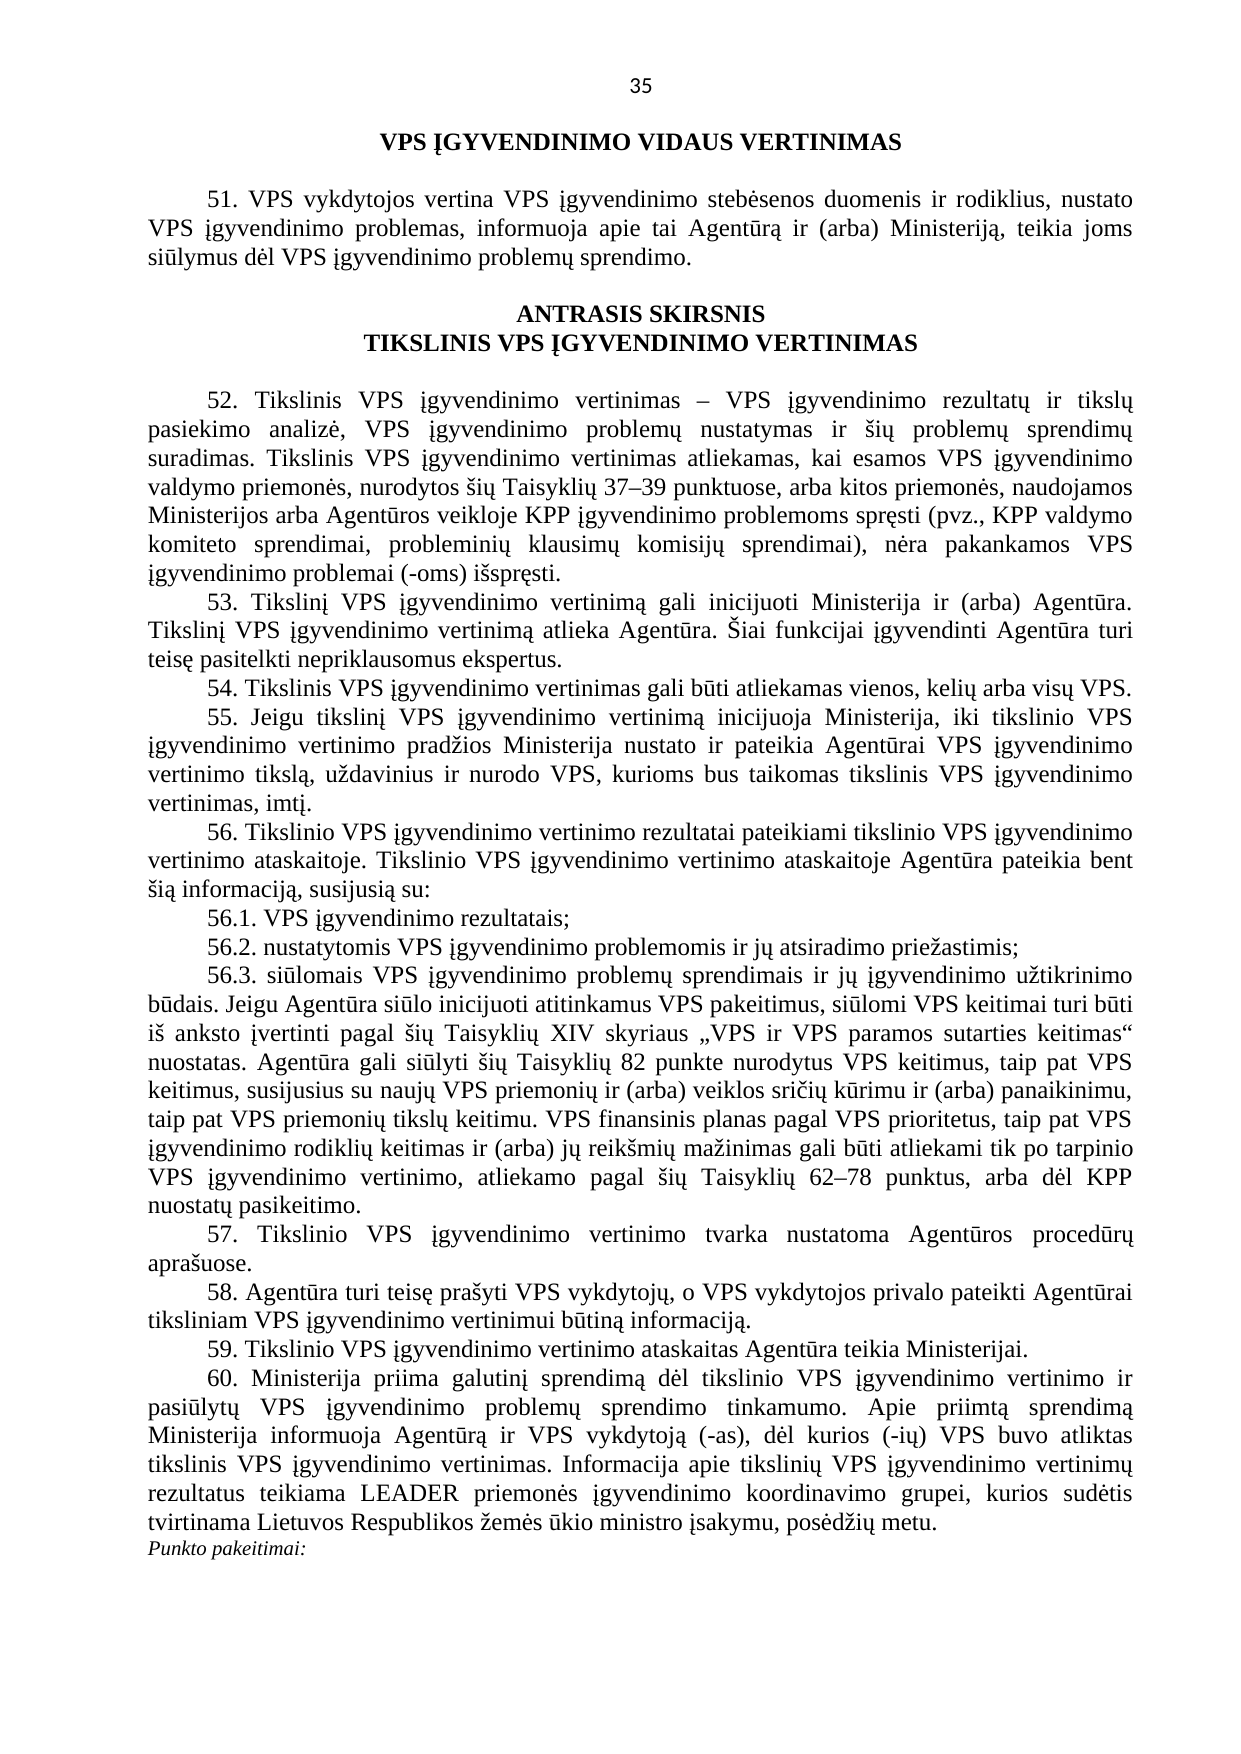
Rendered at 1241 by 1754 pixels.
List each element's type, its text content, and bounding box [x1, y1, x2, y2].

text 56.2. nustatytomis VPS įgyvendinimo problemomis ir jų atsiradimo priežastimis; [148, 932, 1134, 961]
text 56. Tikslinio VPS įgyvendinimo vertinimo rezultatai pateikiami tikslinio VPS įgyvendinimo vertinimo ataskaitoje. Tikslinio VPS įgyvendinimo vertinimo ataskaitoje Agentūra pateikia bent šią informaciją, susijusią su: [148, 817, 1134, 903]
text 55. Jeigu tikslinį VPS įgyvendinimo vertinimą inicijuoja Ministerija, iki tikslinio VPS įgyvendinimo vertinimo pradžios Ministerija nustato ir pateikia Agentūrai VPS įgyvendinimo vertinimo tikslą, uždavinius ir nurodo VPS, kurioms bus taikomas tikslinis VPS įgyvendinimo vertinimas, imtį. [148, 702, 1134, 817]
text 53. Tikslinį VPS įgyvendinimo vertinimą gali inicijuoti Ministerija ir (arba) Agentūra. Tikslinį VPS įgyvendinimo vertinimą atlieka Agentūra. Šiai funkcijai įgyvendinti Agentūra turi teisę pasitelkti nepriklausomus ekspertus. [148, 587, 1134, 673]
text 56.1. VPS įgyvendinimo rezultatais; [148, 903, 1134, 932]
text ANTRASIS SKIRSNIS [148, 299, 1134, 328]
text 58. Agentūra turi teisę prašyti VPS vykdytojų, o VPS vykdytojos privalo pateikti Agentūrai tiksliniam VPS įgyvendinimo vertinimui būtiną informaciją. [148, 1277, 1134, 1334]
text 57. Tikslinio VPS įgyvendinimo vertinimo tvarka nustatoma Agentūros procedūrų aprašuose. [148, 1219, 1134, 1277]
text 59. Tikslinio VPS įgyvendinimo vertinimo ataskaitas Agentūra teikia Ministerijai. [148, 1334, 1134, 1363]
text 54. Tikslinis VPS įgyvendinimo vertinimas gali būti atliekamas vienos, kelių arba visų VPS. [148, 673, 1134, 702]
text TIKSLINIS VPS ĮGYVENDINIMO VERTINIMAS [148, 328, 1134, 357]
text 60. Ministerija priima galutinį sprendimą dėl tikslinio VPS įgyvendinimo vertinimo ir pasiūlytų VPS įgyvendinimo problemų sprendimo tinkamumo. Apie priimtą sprendimą Ministerija informuoja Agentūrą ir VPS vykdytoją (-as), dėl kurios (-ių) VPS buvo atliktas tikslinis VPS įgyvendinimo vertinimas. Informacija apie tikslinių VPS įgyvendinimo vertinimų rezultatus teikiama LEADER priemonės įgyvendinimo koordinavimo grupei, kurios sudėtis tvirtinama Lietuvos Respublikos žemės ūkio ministro įsakymu, posėdžių metu. [148, 1363, 1134, 1536]
text 52. Tikslinis VPS įgyvendinimo vertinimas – VPS įgyvendinimo rezultatų ir tikslų pasiekimo analizė, VPS įgyvendinimo problemų nustatymas ir šių problemų sprendimų suradimas. Tikslinis VPS įgyvendinimo vertinimas atliekamas, kai esamos VPS įgyvendinimo valdymo priemonės, nurodytos šių Taisyklių 37–39 punktuose, arba kitos priemonės, naudojamos Ministerijos arba Agentūros veikloje KPP įgyvendinimo problemoms spręsti (pvz., KPP valdymo komiteto sprendimai, probleminių klausimų komisijų sprendimai), nėra pakankamos VPS įgyvendinimo problemai (-oms) išspręsti. [148, 386, 1134, 587]
text VPS ĮGYVENDINIMO VIDAUS VERTINIMAS [148, 127, 1134, 156]
text 51. VPS vykdytojos vertina VPS įgyvendinimo stebėsenos duomenis ir rodiklius, nustato VPS įgyvendinimo problemas, informuoja apie tai Agentūrą ir (arba) Ministeriją, teikia joms siūlymus dėl VPS įgyvendinimo problemų sprendimo. [148, 184, 1134, 271]
text Punkto pakeitimai: [148, 1536, 1134, 1560]
text 56.3. siūlomais VPS įgyvendinimo problemų sprendimais ir jų įgyvendinimo užtikrinimo būdais. Jeigu Agentūra siūlo inicijuoti atitinkamus VPS pakeitimus, siūlomi VPS keitimai turi būti iš anksto įvertinti pagal šių Taisyklių XIV skyriaus „VPS ir VPS paramos sutarties keitimas“ nuostatas. Agentūra gali siūlyti šių Taisyklių 82 punkte nurodytus VPS keitimus, taip pat VPS keitimus, susijusius su naujų VPS priemonių ir (arba) veiklos sričių kūrimu ir (arba) panaikinimu, taip pat VPS priemonių tikslų keitimu. VPS finansinis planas pagal VPS prioritetus, taip pat VPS įgyvendinimo rodiklių keitimas ir (arba) jų reikšmių mažinimas gali būti atliekami tik po tarpinio VPS įgyvendinimo vertinimo, atliekamo pagal šių Taisyklių 62–78 punktus, arba dėl KPP nuostatų pasikeitimo. [148, 961, 1134, 1219]
